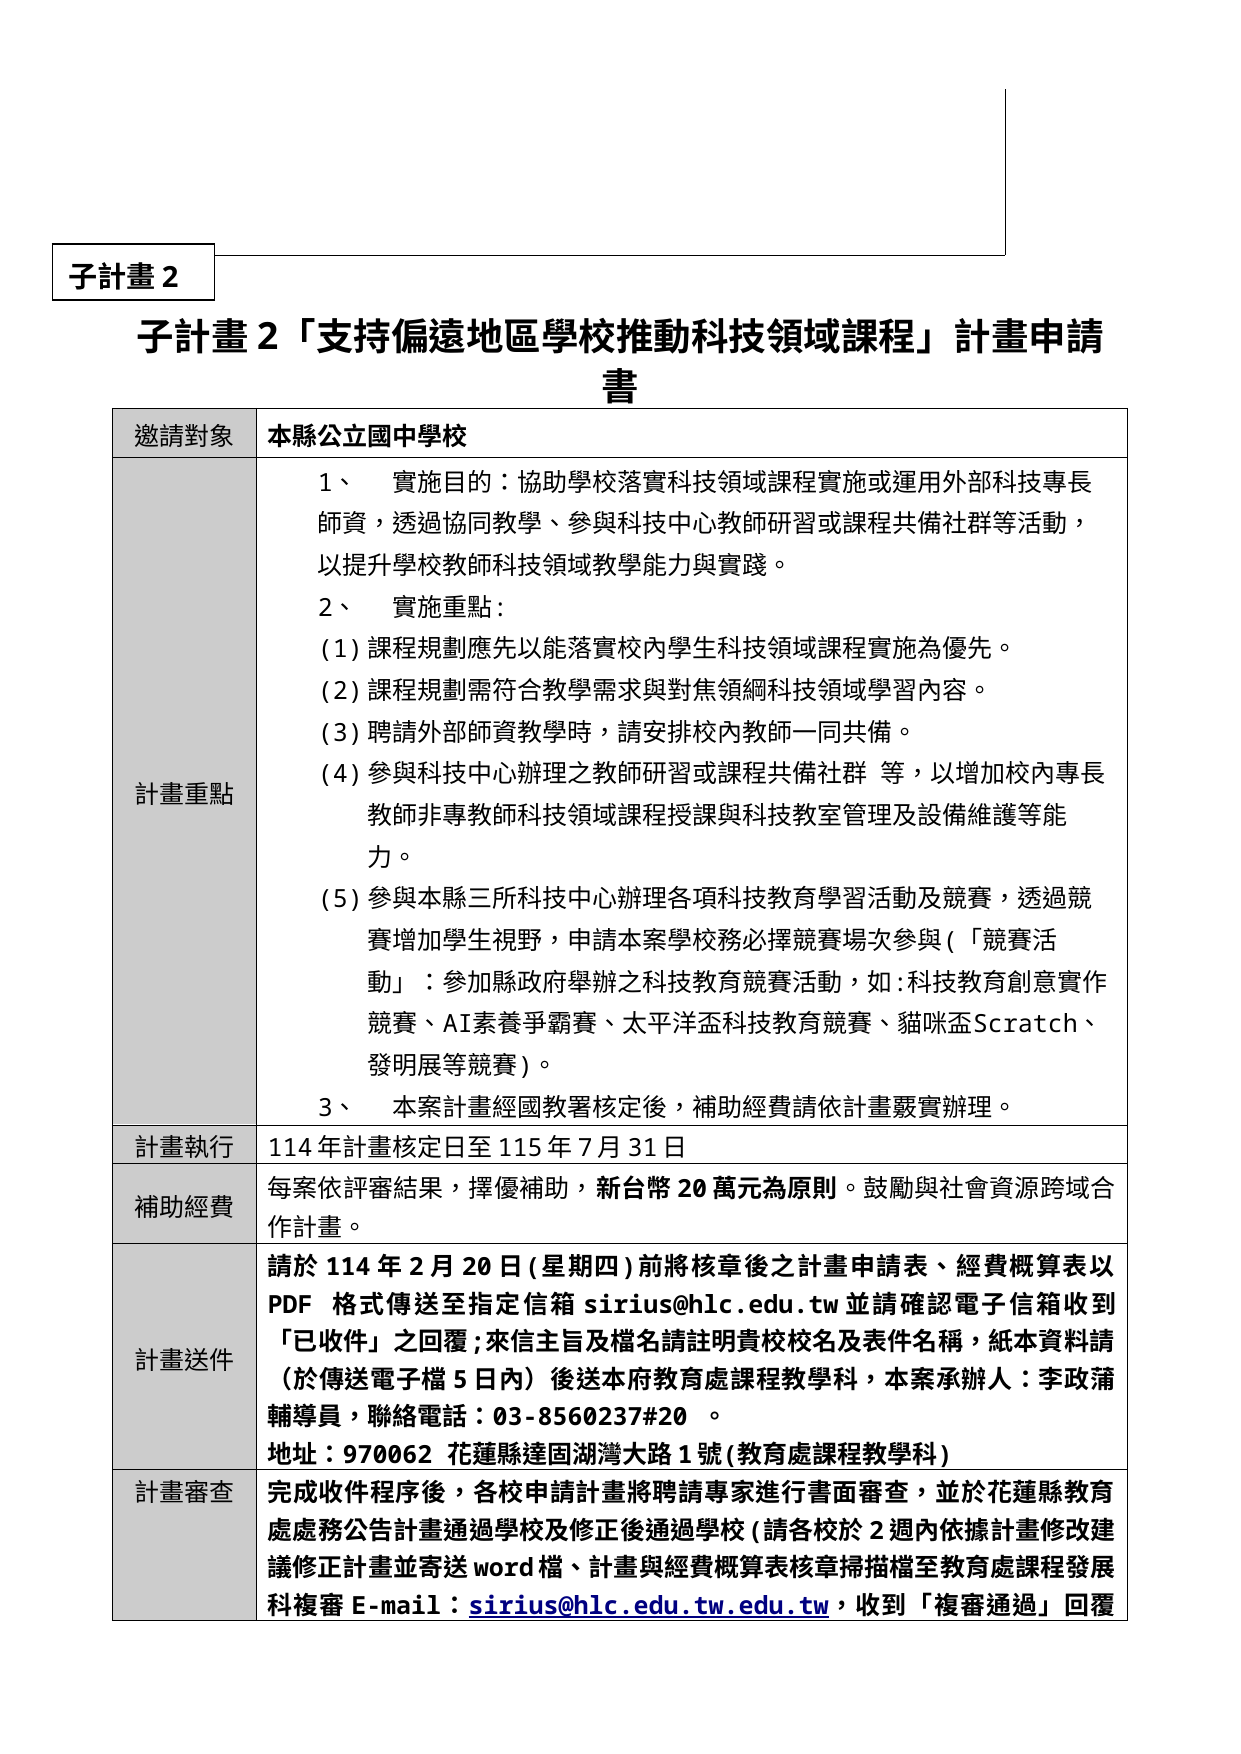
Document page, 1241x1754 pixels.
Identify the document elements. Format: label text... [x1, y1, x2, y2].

subtitle 子計畫2 [68, 252, 198, 292]
subtitle 子計畫2「支持偏遠地區學校推動科技領域課程」計畫申請書 [118, 308, 1122, 408]
table_cell 實施目的：協助學校落實科技領域課程實施或運用外部科技專長師資，透過協同教學、參與科技中心教師研習或課程共備社群等活動，以提升學校教師科技領域教學能力與實踐。 實施重點: 課程規劃應先以能落實校內學生科技領域課程實施為優先。 課程規劃需符合教學需求與對焦領綱科技領域學習內容。 聘請外部師資教學時，請安排校內教師一同共備。 參與科技中心辦理之教師研習或課程共備社群 等，以增加校內專長教師非專教師科技領域課程授課與科技教室管理及設備維護等能力。 參與本縣三所科技中心辦理各項科技教育學習活動及競賽，透過競賽增加學生視野，申請本案學校務必擇競賽場次參與(「競賽活動」：參加縣政府舉辦之科技教育競賽活動，如:科技教育創意實作競賽、AI素養爭霸賽、太平洋盃科技教育競賽、貓咪盃Scratch、發明展等競賽)。 本案計畫經國教署核定後，補助經費請依計畫覈實辦理。 [257, 458, 1127, 1124]
table_cell 請於114年2月20日(星期四)前將核章後之計畫申請表、經費概算表以PDF 格式傳送至指定信箱sirius@hlc.edu.tw並請確認電子信箱收到「已收件」之回覆;來信主旨及檔名請註明貴校校名及表件名稱，紙本資料請（於傳送電子檔5日內）後送本府教育處課程教學科，本案承辦人：李政蒲輔導員，聯絡電話：03-8560237#20 。 地址：970062 花蓮縣達固湖灣大路1號(教育處課程教學科) [257, 1244, 1127, 1469]
table_cell 計畫重點 [113, 458, 256, 1124]
table_cell 補助經費 [113, 1164, 256, 1243]
table_cell 計畫審查 [113, 1470, 256, 1620]
table_cell 完成收件程序後，各校申請計畫將聘請專家進行書面審查，並於花蓮縣教育處處務公告計畫通過學校及修正後通過學校(請各校於2週內依據計畫修改建議修正計畫並寄送word檔、計畫與經費概算表核章掃描檔至教育處課程發展科複審E-mail：sirius@hlc.edu.tw.edu.tw，收到「複審通過」回覆 [257, 1470, 1127, 1620]
subtitle [53, 245, 214, 299]
table_cell 計畫執行 [113, 1126, 256, 1163]
table_cell 114年計畫核定日至115年7月31日 [257, 1126, 1127, 1163]
table_cell 計畫送件 [113, 1244, 256, 1469]
table_cell 每案依評審結果，擇優補助，新台幣20萬元為原則。鼓勵與社會資源跨域合作計畫。 [257, 1164, 1127, 1243]
table_header 本縣公立國中學校 [257, 409, 1127, 457]
table_header 邀請對象 [113, 409, 256, 457]
